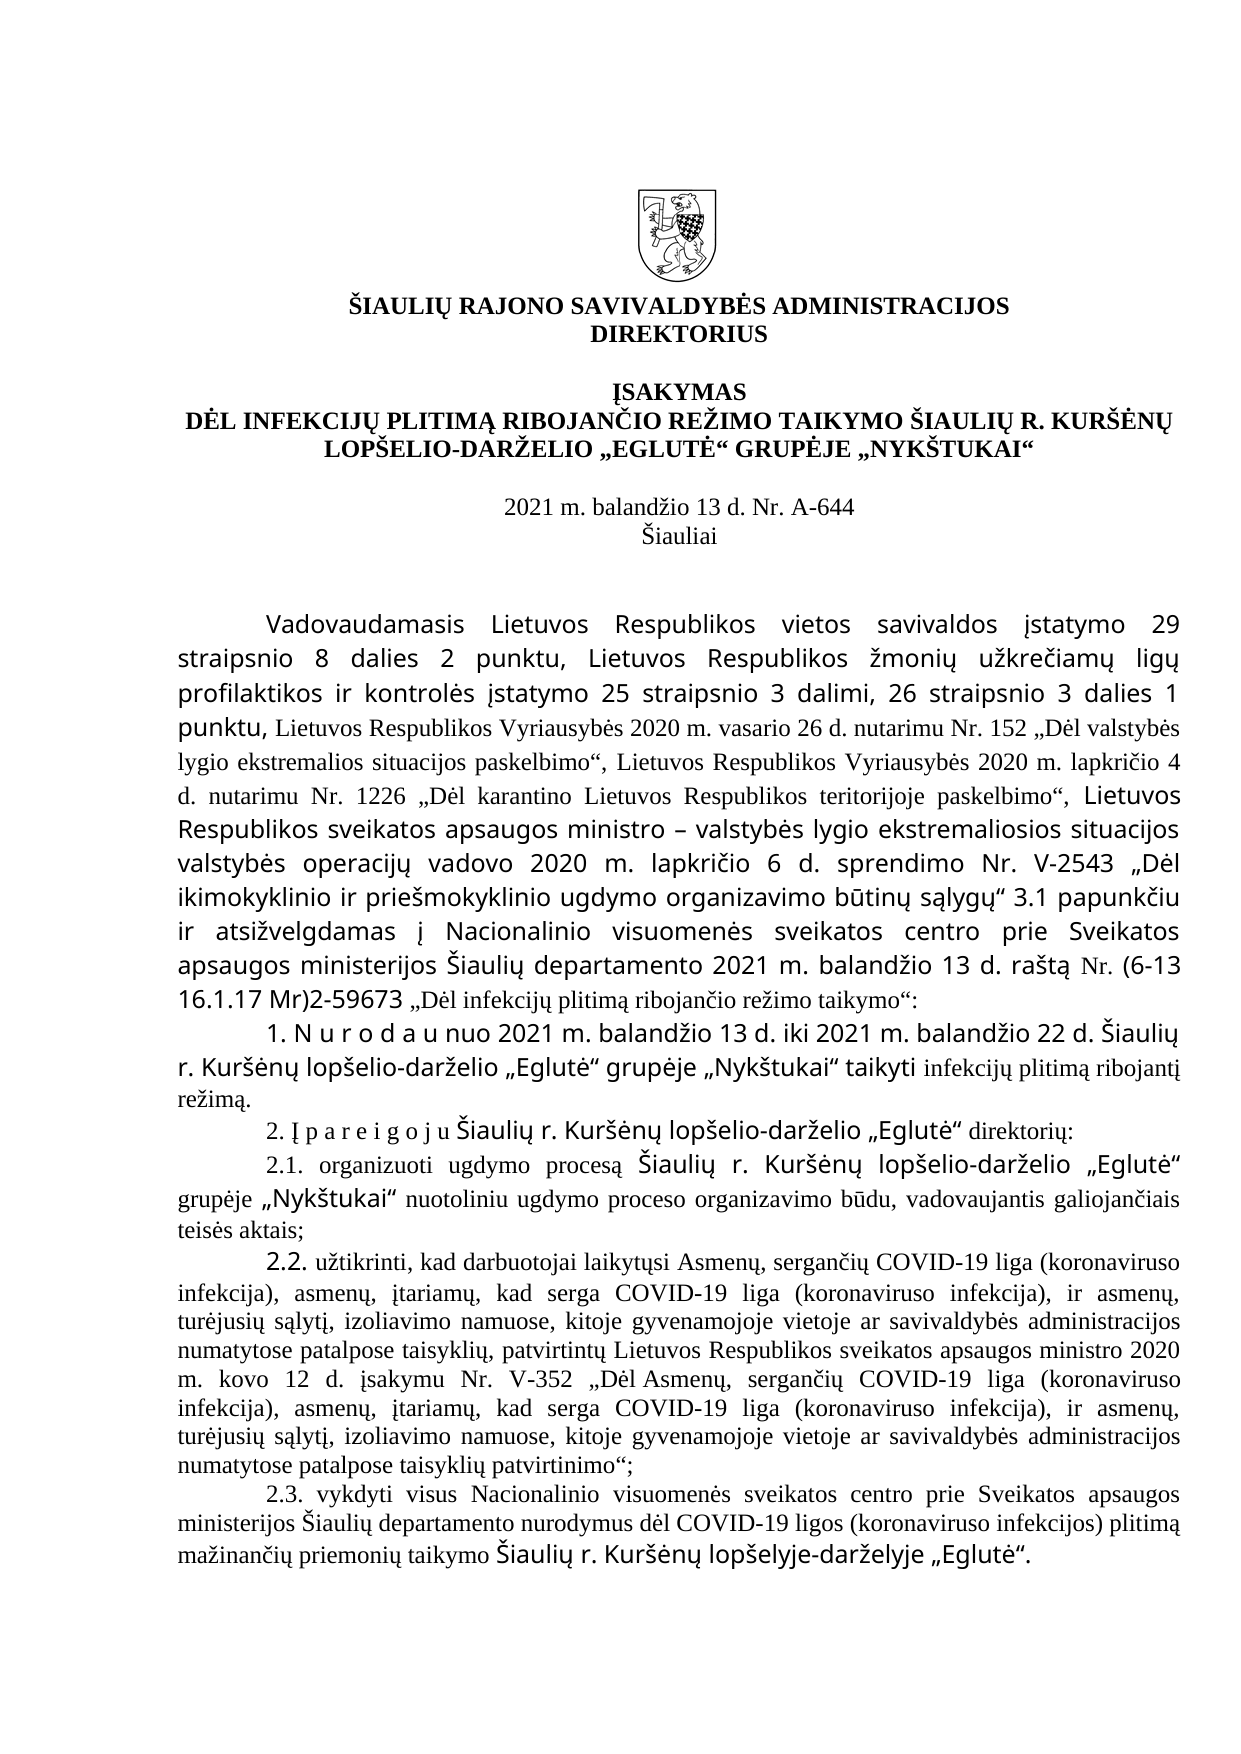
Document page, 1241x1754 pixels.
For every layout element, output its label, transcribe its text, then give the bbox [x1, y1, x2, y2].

text Vadovaudamasis Lietuvos Respublikos vietos savivaldos įstatymo 29 straipsnio 8 dalies 2 punktu, Lietuvos Respublikos žmonių užkrečiamų ligų profilaktikos ir kontrolės įstatymo 25 straipsnio 3 dalimi, 26 straipsnio 3 dalies 1 punktu, Lietuvos Respublikos Vyriausybės 2020 m. vasario 26 d. nutarimu Nr. 152 „Dėl valstybės lygio ekstremalios situacijos paskelbimo“, Lietuvos Respublikos Vyriausybės 2020 m. lapkričio 4 d. nutarimu Nr. 1226 „Dėl karantino Lietuvos Respublikos teritorijoje paskelbimo“, Lietuvos Respublikos sveikatos apsaugos ministro – valstybės lygio ekstremaliosios situacijos valstybės operacijų vadovo 2020 m. lapkričio 6 d. sprendimo Nr. V-2543 „Dėl ikimokyklinio ir priešmokyklinio ugdymo organizavimo būtinų sąlygų“ 3.1 papunkčiu ir atsižvelgdamas į Nacionalinio visuomenės sveikatos centro prie Sveikatos apsaugos ministerijos Šiaulių departamento 2021 m. balandžio 13 d. raštą Nr. (6-13 16.1.17 Mr)2-59673 „Dėl infekcijų plitimą ribojančio režimo taikymo“: [177, 607, 1181, 1016]
text 2. Į p a r e i g o j u Šiaulių r. Kuršėnų lopšelio-darželio „Eglutė“ direktorių: [177, 1113, 1181, 1147]
text ŠIAULIŲ RAJONO SAVIVALDYBĖS ADMINISTRACIJOS [177, 291, 1181, 319]
text ĮSAKYMAS [177, 377, 1181, 406]
text 2021 m. balandžio 13 d. Nr. A-644 [177, 492, 1181, 521]
text 2.3. vykdyti visus Nacionalinio visuomenės sveikatos centro prie Sveikatos apsaugos ministerijos Šiaulių departamento nurodymus dėl COVID-19 ligos (koronaviruso infekcijos) plitimą mažinančių priemonių taikymo Šiaulių r. Kuršėnų lopšelyje-darželyje „Eglutė“. [177, 1479, 1181, 1571]
text DĖL INFEKCIJŲ PLITIMĄ RIBOJANČIO REŽIMO TAIKYMO ŠIAULIŲ R. KURŠĖNŲ LOPŠELIO-DARŽELIO „EGLUTĖ“ GRUPĖJE „NYKŠTUKAI“ [177, 406, 1181, 463]
text DIREKTORIUS [177, 319, 1181, 348]
text 2.1. organizuoti ugdymo procesą Šiaulių r. Kuršėnų lopšelio-darželio „Eglutė“ grupėje „Nykštukai“ nuotoliniu ugdymo proceso organizavimo būdu, vadovaujantis galiojančiais teisės aktais; [177, 1147, 1181, 1244]
text Šiauliai [177, 521, 1181, 549]
text 2.2. užtikrinti, kad darbuotojai laikytųsi Asmenų, sergančių COVID-19 liga (koronaviruso infekcija), asmenų, įtariamų, kad serga COVID-19 liga (koronaviruso infekcija), ir asmenų, turėjusių sąlytį, izoliavimo namuose, kitoje gyvenamojoje vietoje ar savivaldybės administracijos numatytose patalpose taisyklių, patvirtintų Lietuvos Respublikos sveikatos apsaugos ministro 2020 m. kovo 12 d. įsakymu Nr. V-352 „Dėl Asmenų, sergančių COVID-19 liga (koronaviruso infekcija), asmenų, įtariamų, kad serga COVID-19 liga (koronaviruso infekcija), ir asmenų, turėjusių sąlytį, izoliavimo namuose, kitoje gyvenamojoje vietoje ar savivaldybės administracijos numatytose patalpose taisyklių patvirtinimo“; [177, 1244, 1181, 1479]
text 1. N u r o d a u nuo 2021 m. balandžio 13 d. iki 2021 m. balandžio 22 d. Šiaulių r. Kuršėnų lopšelio-darželio „Eglutė“ grupėje „Nykštukai“ taikyti infekcijų plitimą ribojantį režimą. [177, 1016, 1181, 1113]
